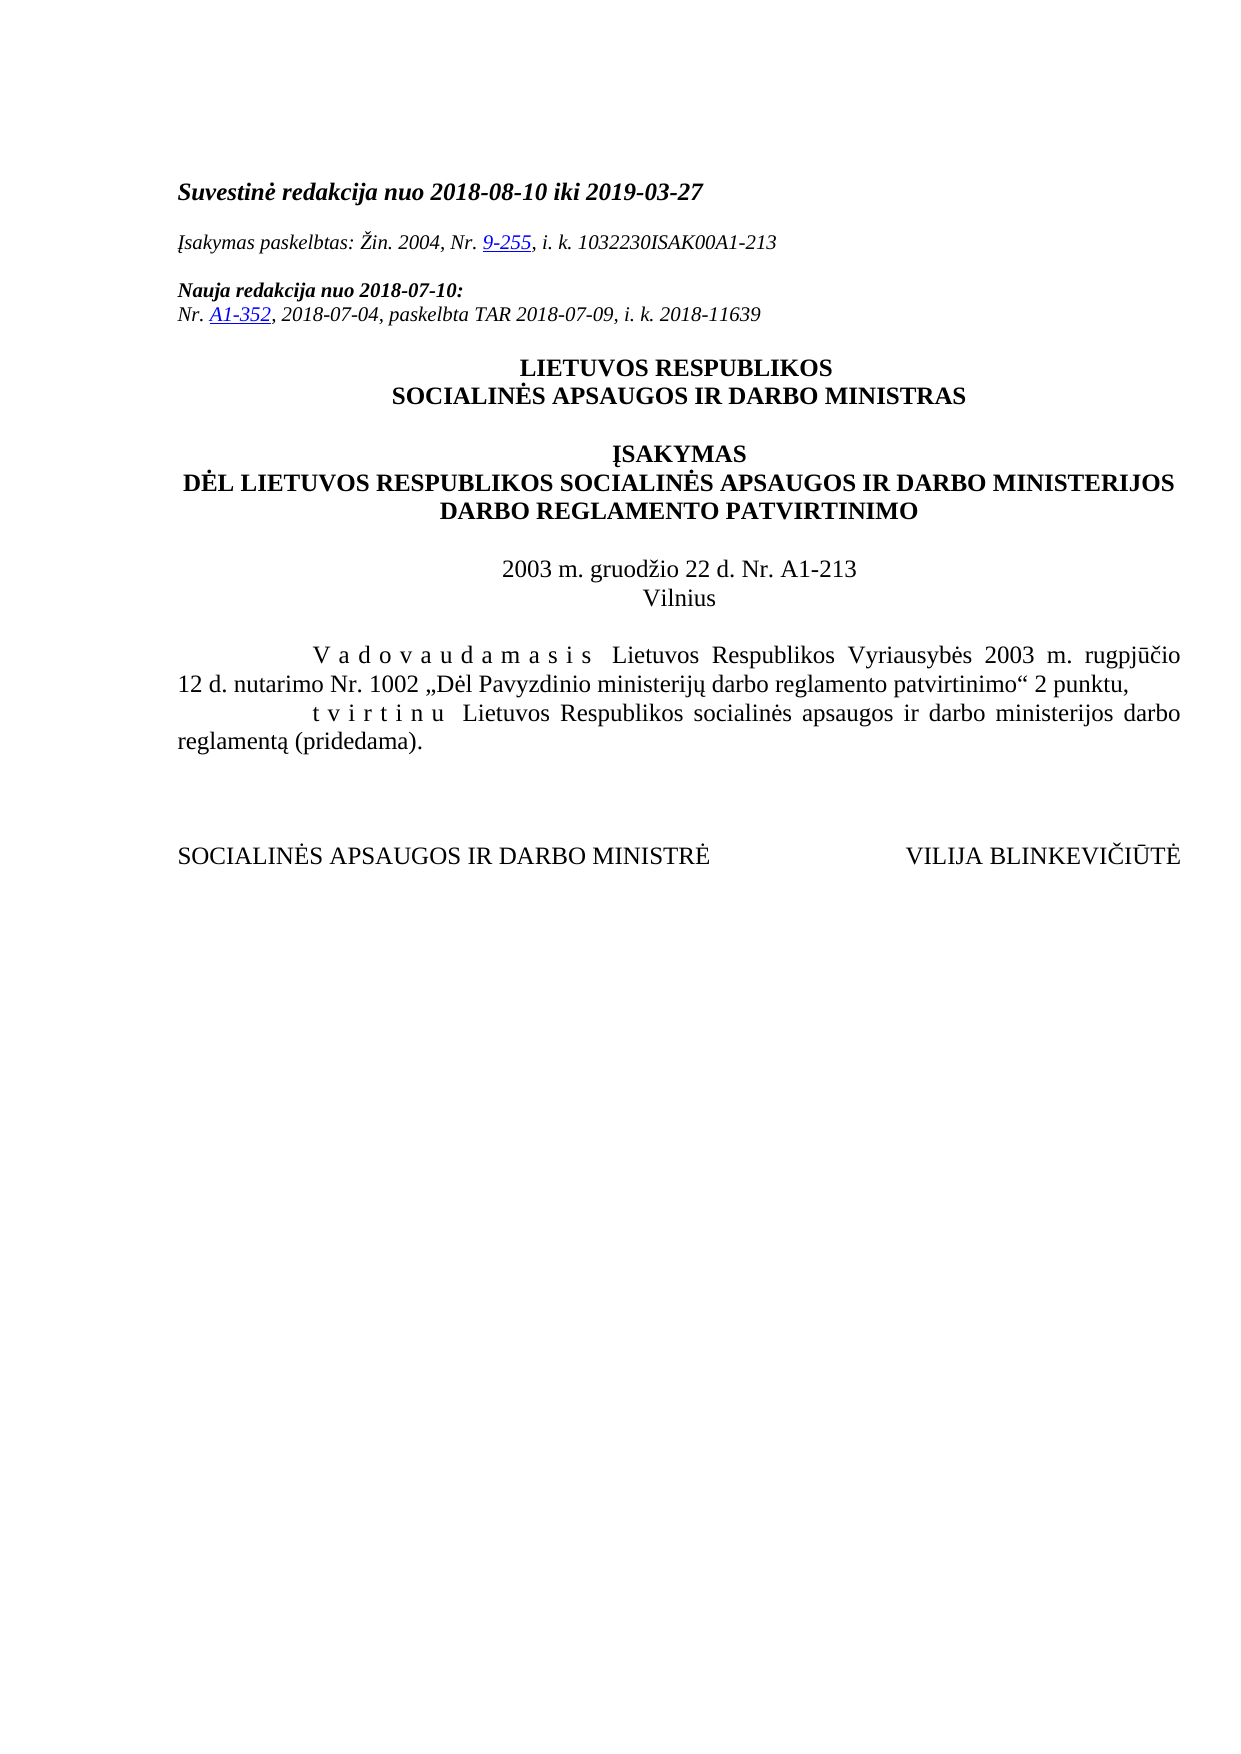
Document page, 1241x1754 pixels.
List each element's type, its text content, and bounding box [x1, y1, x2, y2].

text DĖL LIETUVOS RESPUBLIKOS SOCIALINĖS APSAUGOS IR DARBO MINISTERIJOS DARBO REGLAMENTO PATVIRTINIMO [177, 468, 1181, 525]
text Suvestinė redakcija nuo 2018-08-10 iki 2019-03-27 [177, 177, 1181, 206]
text Nauja redakcija nuo 2018-07-10: [177, 278, 1181, 302]
text Vadovaudamasis Lietuvos Respublikos Vyriausybės 2003 m. rugpjūčio 12 d. nutarimo Nr. 1002 „Dėl Pavyzdinio ministerijų darbo reglamento patvirtinimo“ 2 punktu, [177, 640, 1181, 698]
text SOCIALINĖS APSAUGOS IR DARBO MINISTRĖ VILIJA BLINKEVIČIŪTĖ [177, 841, 1181, 870]
text tvirtinu Lietuvos Respublikos socialinės apsaugos ir darbo ministerijos darbo reglamentą (pridedama). [177, 698, 1181, 755]
text 2003 m. gruodžio 22 d. Nr. A1-213 [177, 554, 1181, 583]
text Nr. A1-352, 2018-07-04, paskelbta TAR 2018-07-09, i. k. 2018-11639 [177, 302, 1181, 326]
text LIETUVOS RESPUBLIKOS [177, 353, 1181, 381]
text Įsakymas paskelbtas: Žin. 2004, Nr. 9-255, i. k. 1032230ISAK00A1-213 [177, 230, 1181, 254]
text Vilnius [177, 583, 1181, 611]
text ĮSAKYMAS [177, 439, 1181, 468]
text SOCIALINĖS APSAUGOS IR DARBO MINISTRAS [177, 381, 1181, 410]
